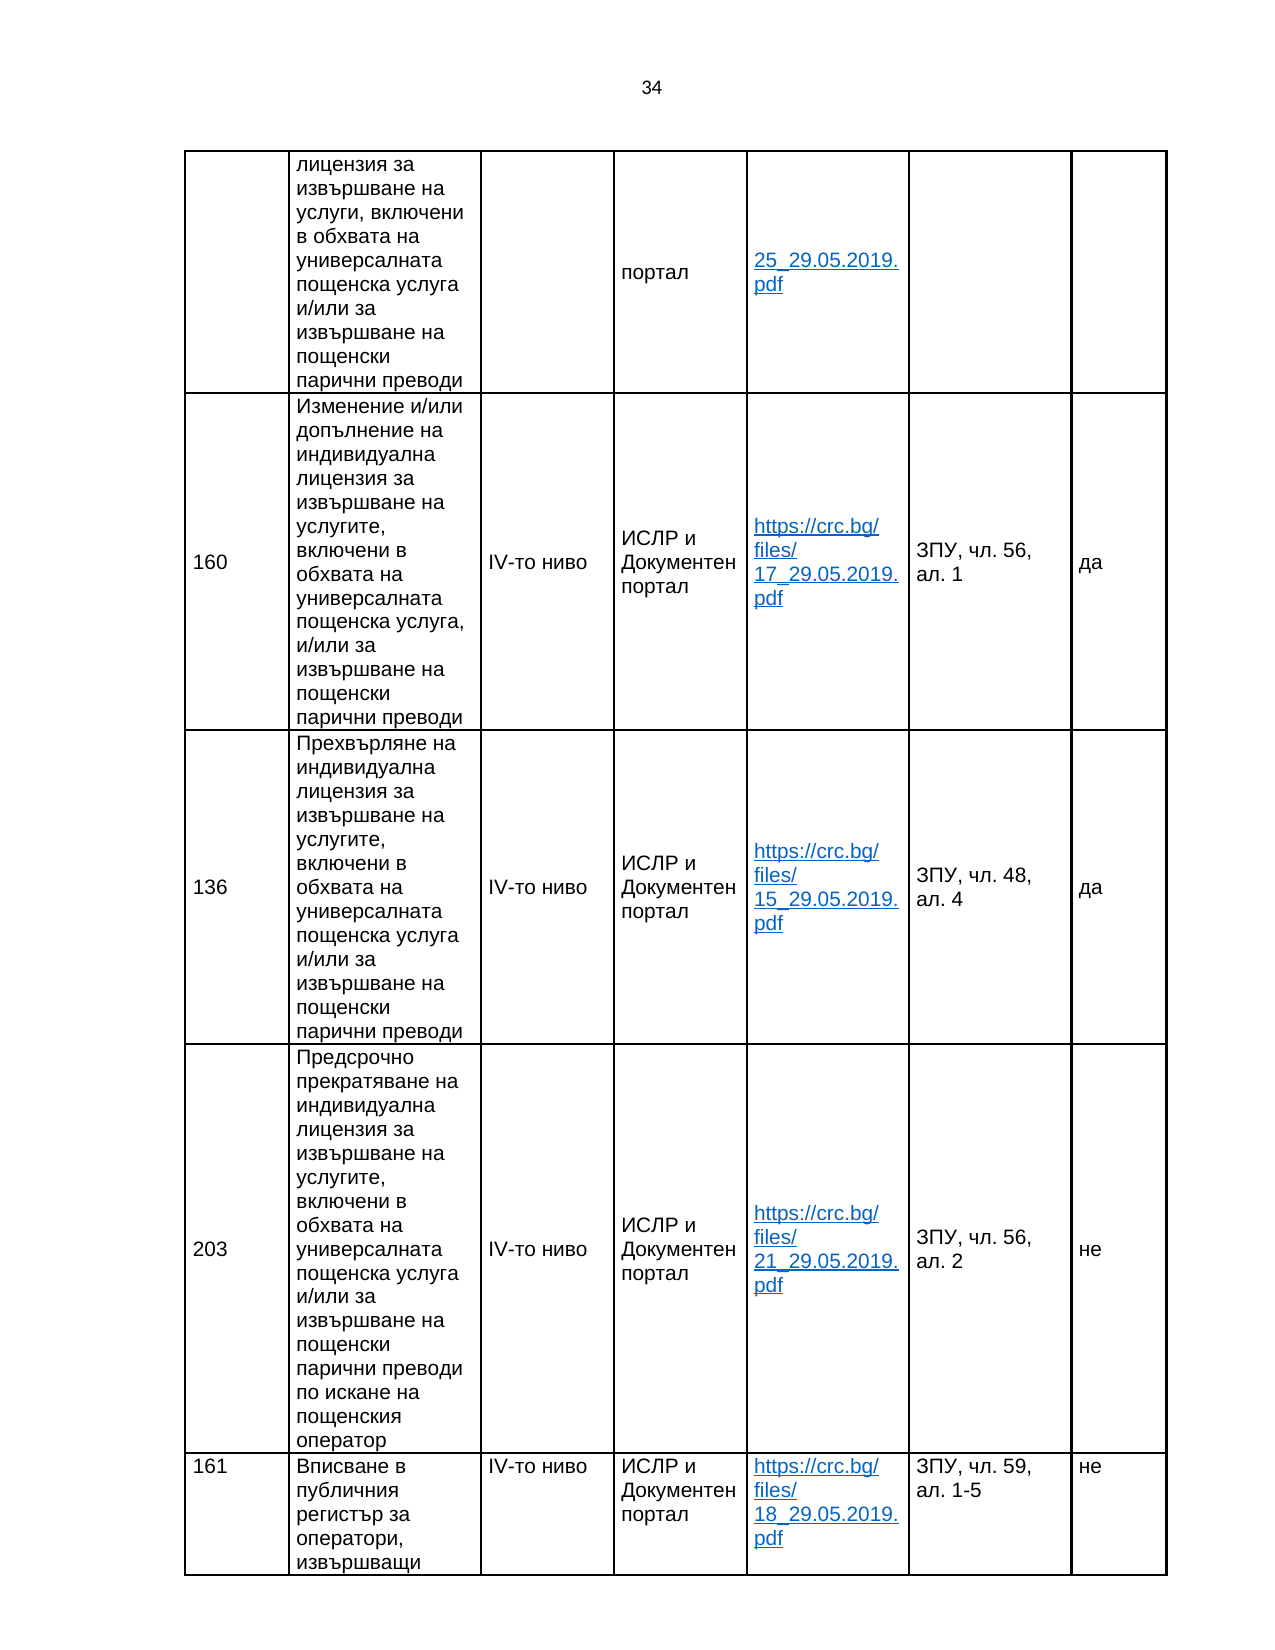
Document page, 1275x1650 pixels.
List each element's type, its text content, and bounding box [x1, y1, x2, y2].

table_cell IV-то ниво [482, 394, 613, 729]
table_cell 25_29.05.2019.pdf [748, 152, 908, 392]
table_cell лицензия за извършване на услуги, включени в обхвата на универсалната пощенска услуга и/или за извършване на пощенски парични преводи [290, 152, 480, 392]
table_cell ИСЛР и Документен портал [615, 731, 746, 1043]
table_cell [910, 152, 1070, 392]
table_cell IV-то ниво [482, 1454, 613, 1574]
table_cell [186, 152, 288, 392]
table_cell Вписване в публичния регистър за оператори, извършващи [290, 1454, 480, 1574]
table_cell https://crc.bg/files/15_29.05.2019.pdf [748, 731, 908, 1043]
table_cell IV-то ниво [482, 1045, 613, 1452]
table_cell 161 [186, 1454, 288, 1574]
table_cell Изменение и/или допълнение на индивидуална лицензия за извършване на услугите, включени в обхвата на универсалната пощенска услуга, и/или за извършване на пощенски парични преводи [290, 394, 480, 729]
table_cell https://crc.bg/files/18_29.05.2019.pdf [748, 1454, 908, 1574]
table_cell ЗПУ, чл. 48, ал. 4 [910, 731, 1070, 1043]
table_cell [482, 152, 613, 392]
table_cell ЗПУ, чл. 56, ал. 1 [910, 394, 1070, 729]
table_cell 203 [186, 1045, 288, 1452]
table_cell https://crc.bg/files/17_29.05.2019.pdf [748, 394, 908, 729]
table_cell 136 [186, 731, 288, 1043]
table_cell не [1073, 1045, 1165, 1452]
table_cell ЗПУ, чл. 56, ал. 2 [910, 1045, 1070, 1452]
table_cell 160 [186, 394, 288, 729]
table_cell ИСЛР и Документен портал [615, 1454, 746, 1574]
table_cell Прехвърляне на индивидуална лицензия за извършване на услугите, включени в обхвата на универсалната пощенска услуга и/или за извършване на пощенски парични преводи [290, 731, 480, 1043]
table_cell не [1073, 1454, 1165, 1574]
table_cell Предсрочно прекратяване на индивидуална лицензия за извършване на услугите, включени в обхвата на универсалната пощенска услуга и/или за извършване на пощенски парични преводи по искане на пощенския оператор [290, 1045, 480, 1452]
table_cell ИСЛР и Документен портал [615, 394, 746, 729]
table_cell [1073, 152, 1165, 392]
table_cell да [1073, 394, 1165, 729]
table_cell да [1073, 731, 1165, 1043]
table_cell ЗПУ, чл. 59, ал. 1-5 [910, 1454, 1070, 1574]
table_cell портал [615, 152, 746, 392]
table_cell IV-то ниво [482, 731, 613, 1043]
table_cell ИСЛР и Документен портал [615, 1045, 746, 1452]
table_cell https://crc.bg/files/21_29.05.2019.pdf [748, 1045, 908, 1452]
